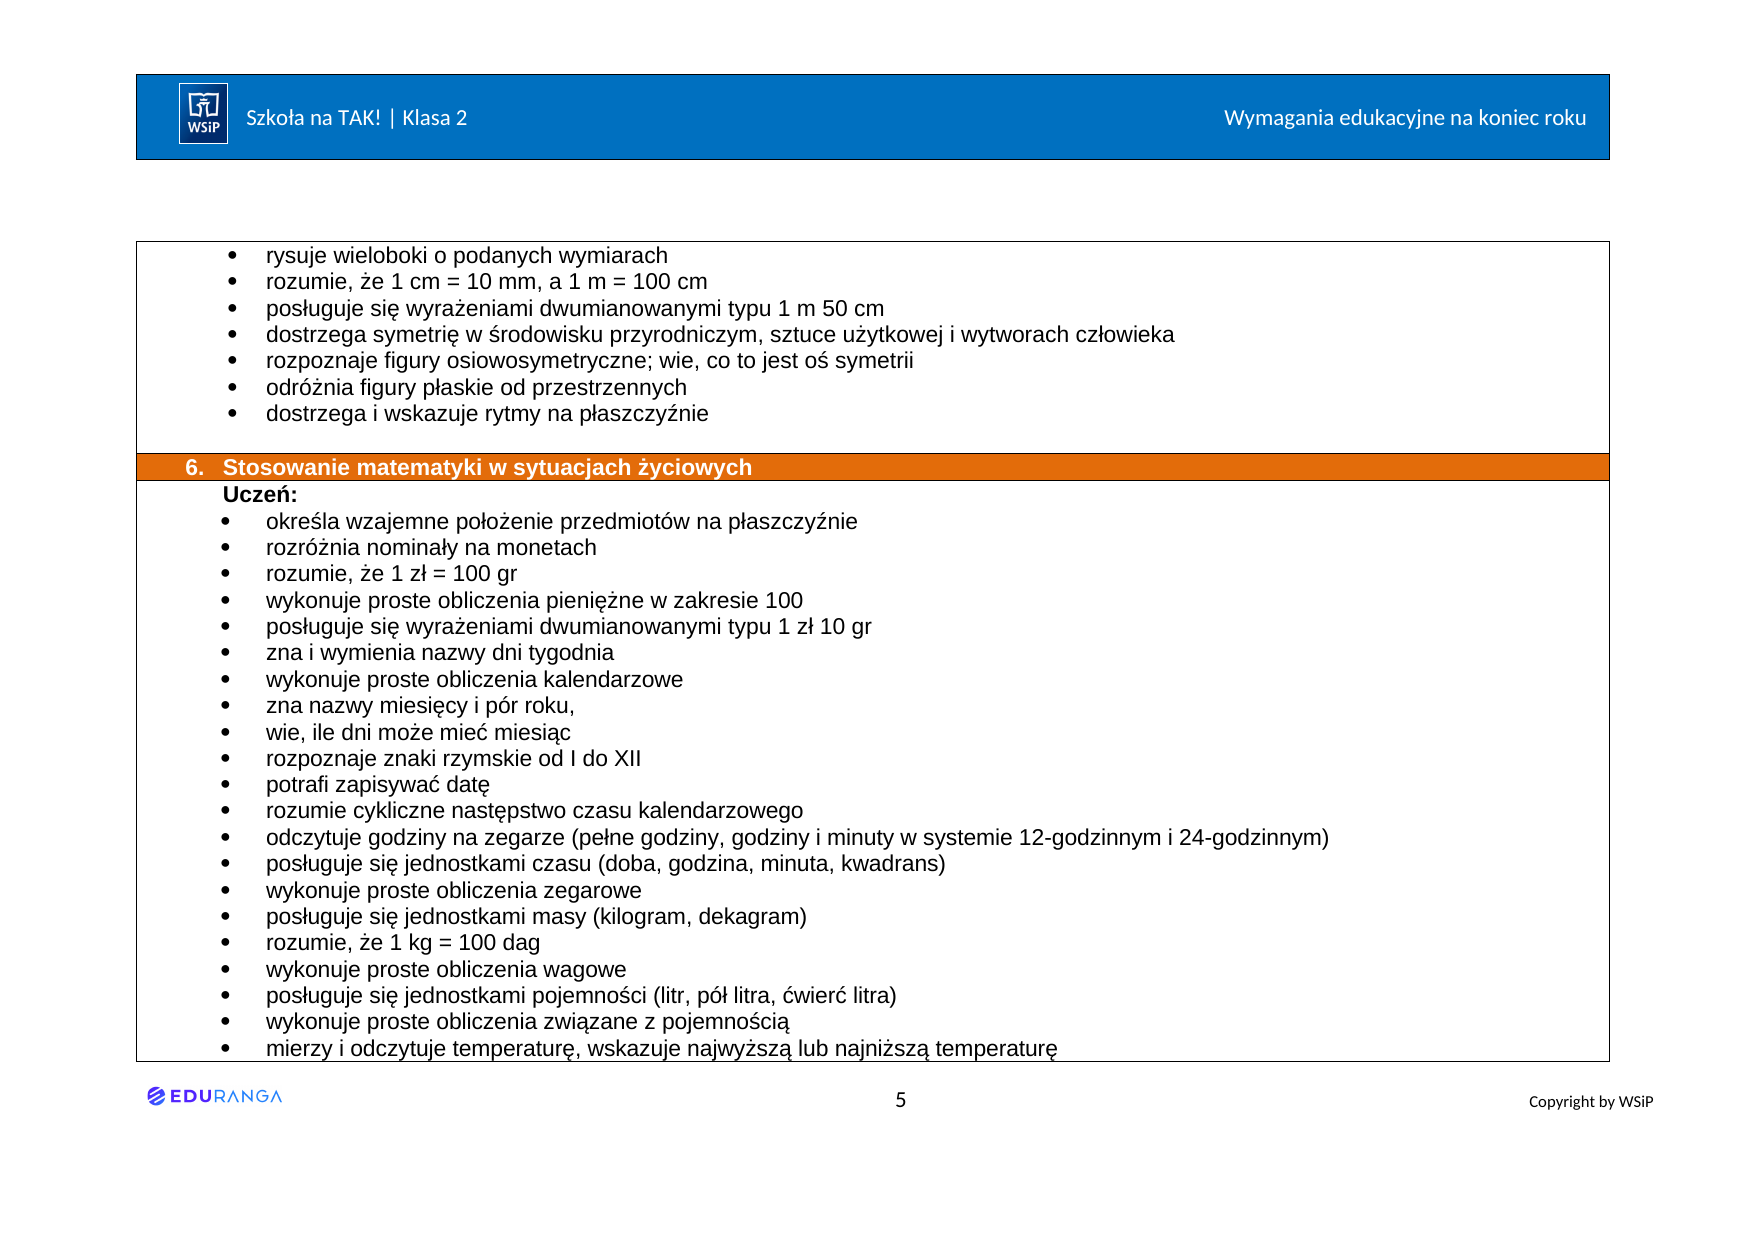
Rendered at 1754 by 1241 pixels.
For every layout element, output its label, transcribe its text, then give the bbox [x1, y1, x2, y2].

table_cell Stosowanie matematyki w sytuacjach życiowych [137, 454, 1609, 480]
table_cell Uczeń: określa wzajemne położenie przedmiotów na płaszczyźnie rozróżnia nominały na monetach rozumie, że 1 zł = 100 gr wykonuje proste obliczenia pieniężne w zakresie 100 posługuje się wyrażeniami dwumianowanymi typu 1 zł 10 gr zna i wymienia nazwy dni tygodnia wykonuje proste obliczenia kalendarzowe zna nazwy miesięcy i pór roku, wie, ile dni może mieć miesiąc rozpoznaje znaki rzymskie od I do XII potrafi zapisywać datę rozumie cykliczne następstwo czasu kalendarzowego odczytuje godziny na zegarze (pełne godziny, godziny i minuty w systemie 12-godzinnym i 24-godzinnym) posługuje się jednostkami czasu (doba, godzina, minuta, kwadrans) wykonuje proste obliczenia zegarowe posługuje się jednostkami masy (kilogram, dekagram) rozumie, że 1 kg = 100 dag wykonuje proste obliczenia wagowe posługuje się jednostkami pojemności (litr, pół litra, ćwierć litra) wykonuje proste obliczenia związane z pojemnością mierzy i odczytuje temperaturę, wskazuje najwyższą lub najniższą temperaturę stosuje pojęcia połowa i ćwierć w sytuacjach życiowych rozumie, do czego służą paragony i kody kreskowe; jakie zachowania są ekologiczne, a jakie ekonomiczne; na czym polega sprzedaż, wymiana lub oddanie komuś produktu; wie, co to jest gratis; rozumie, że towary bywają podrabiane i jakie z tego wynikają niebezpieczeństwa; zapoznaje się z długością czasu pracy zawodowej dorosłych; zapoznaje się z pojęciami popyt, podaż, zysk strata; wie, do czego służy reklama produktu; rozumie, że ceny mogą rosnąć lub maleć wykonuje różnego rodzaju zadania związane z kodowaniem i odkodowywaniem informacji rozwiązuje proste łamigłówki matematyczne [137, 481, 1609, 1061]
picture [147, 1085, 282, 1107]
picture [180, 84, 227, 143]
table_cell Uczeń: rozpoznaje figury geometryczne: trójkąt, koło, kwadrat, prostokąt wyróżnia boki w wielobokach konstruuje figury z patyczków, sznurków, gumek posługuje się jednostkami długości: kilometr, metr, centymetr, milimetr rozumie, co to jest odcinek mierzy linijką długość odcinków i podaje wynik pomiaru rysuje wieloboki o podanych wymiarach rozumie, że 1 cm = 10 mm, a 1 m = 100 cm posługuje się wyrażeniami dwumianowanymi typu 1 m 50 cm dostrzega symetrię w środowisku przyrodniczym, sztuce użytkowej i wytworach człowieka rozpoznaje figury osiowosymetryczne; wie, co to jest oś symetrii odróżnia figury płaskie od przestrzennych dostrzega i wskazuje rytmy na płaszczyźnie [137, 242, 1609, 453]
